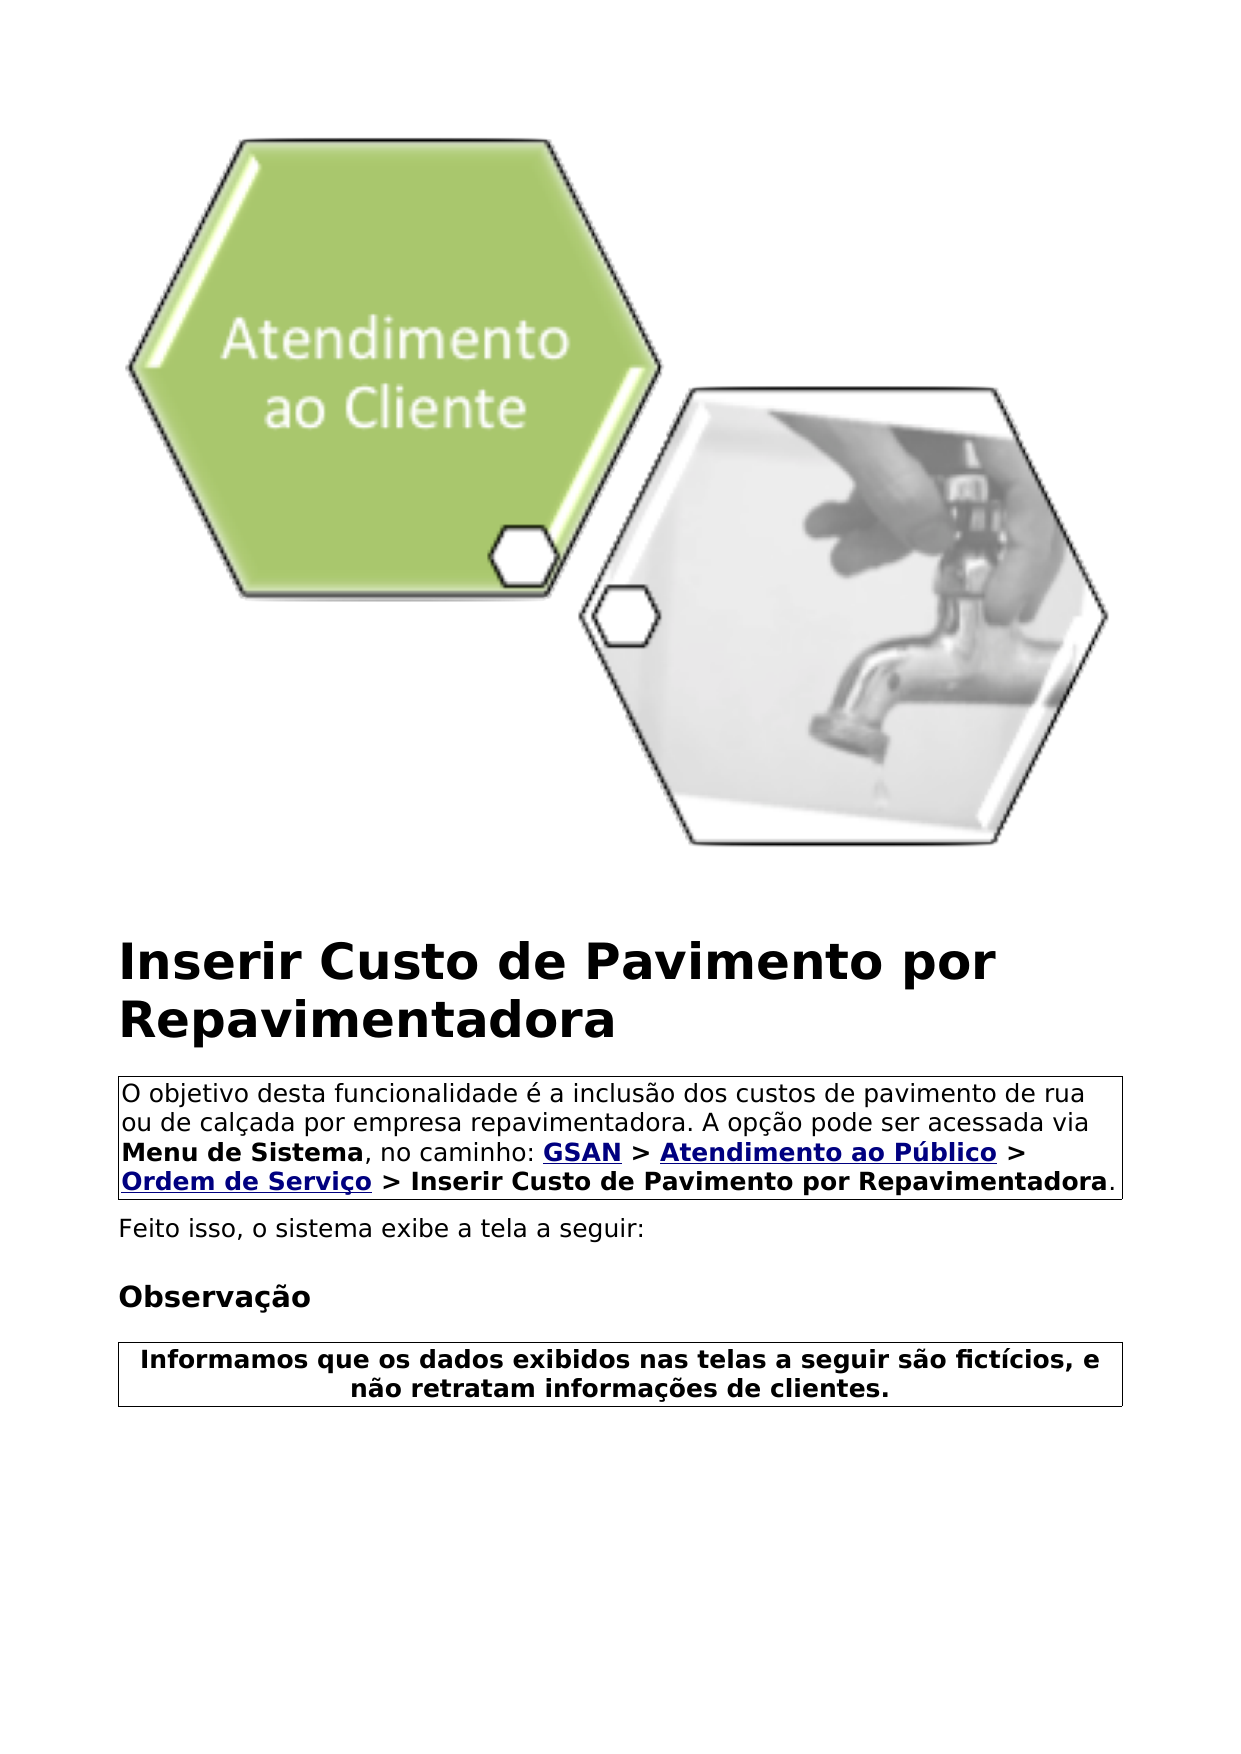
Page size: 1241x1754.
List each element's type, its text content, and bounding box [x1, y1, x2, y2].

picture [118, 118, 1123, 866]
text Feito isso, o sistema exibe a tela a seguir: [118, 1214, 1122, 1243]
table_header O objetivo desta funcionalidade é a inclusão dos custos de pavimento de rua ou de calçada por empresa repavimentadora. A opção pode ser acessada via Menu de Sistema, no caminho: GSAN > Atendimento ao Público > Ordem de Serviço > Inserir Custo de Pavimento por Repavimentadora. [119, 1077, 1122, 1199]
subtitle Observação [118, 1281, 1122, 1314]
subtitle Inserir Custo de Pavimento por Repavimentadora [118, 933, 1122, 1049]
table_header Informamos que os dados exibidos nas telas a seguir são fictícios, e não retratam informações de clientes. [119, 1343, 1122, 1406]
